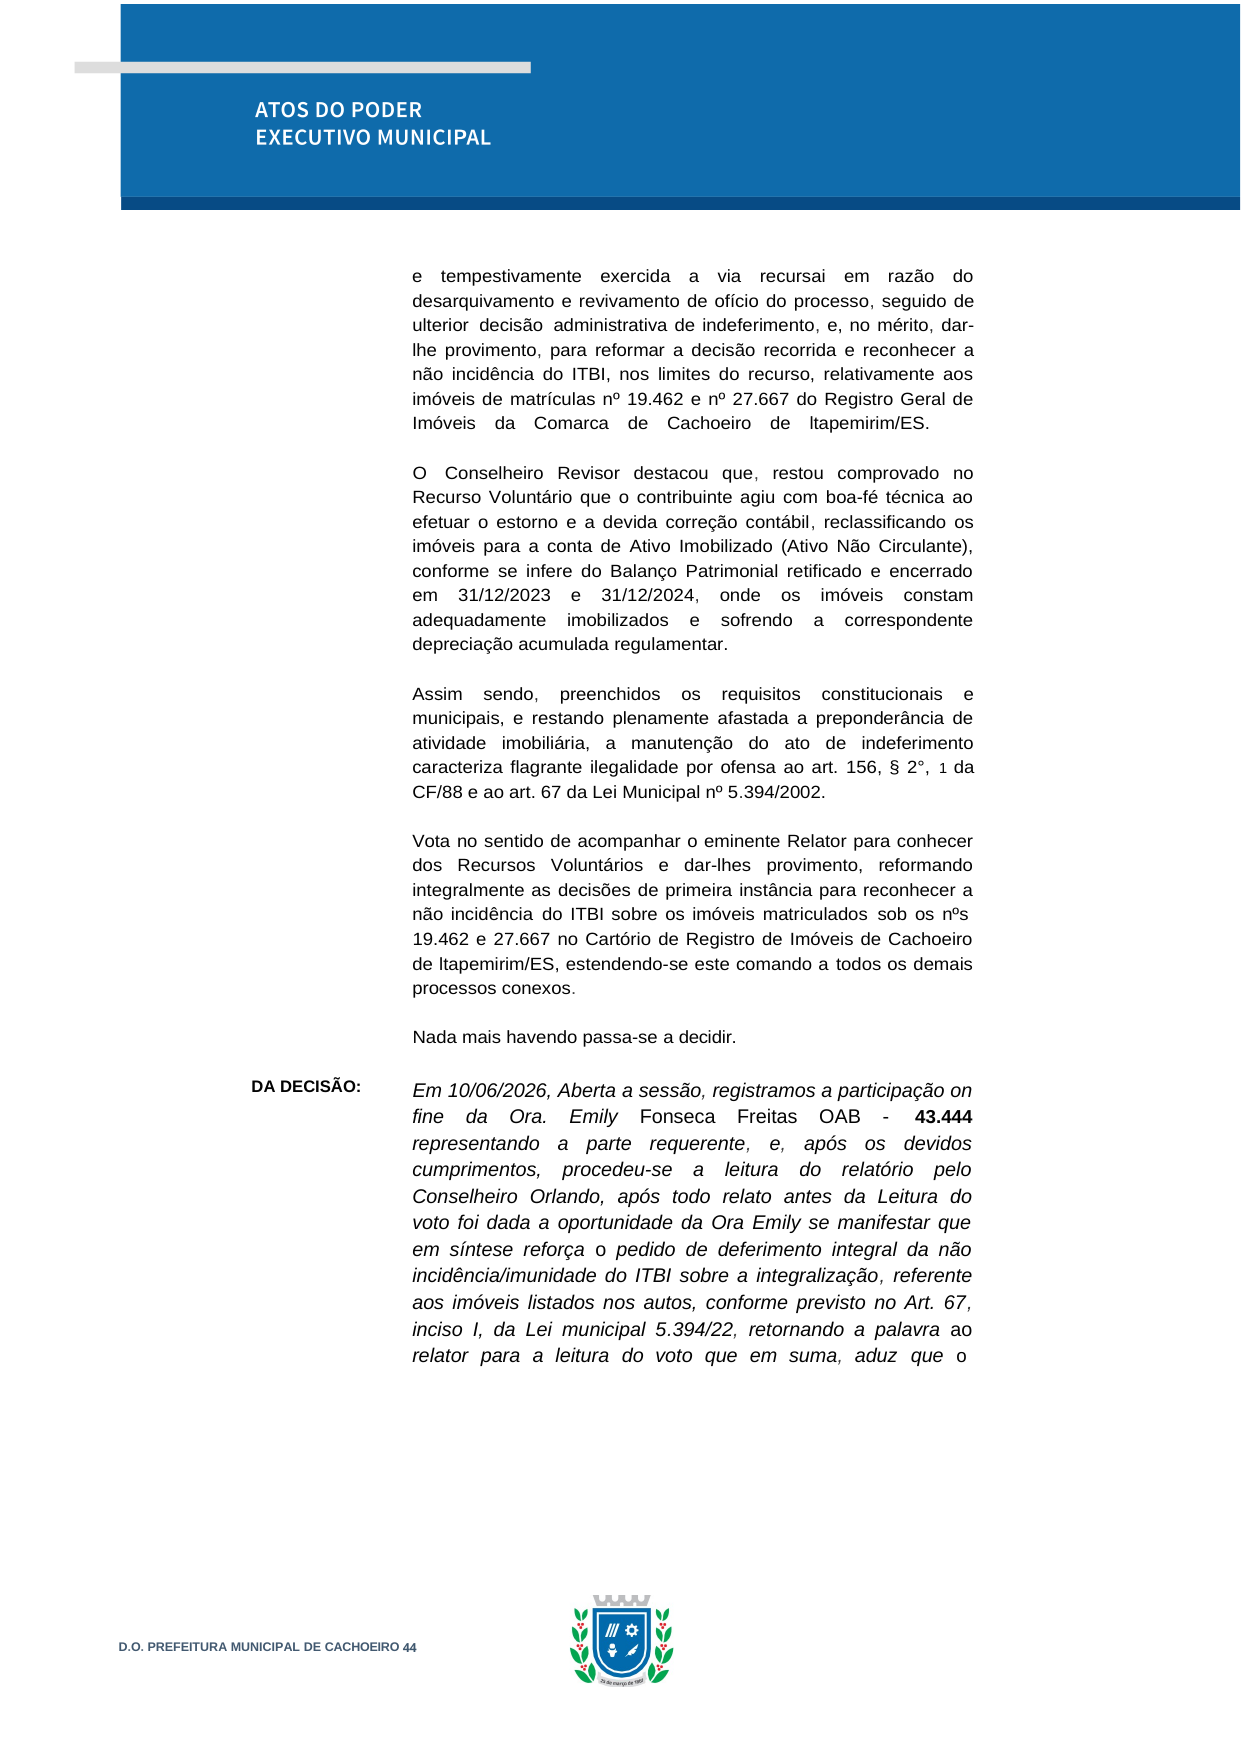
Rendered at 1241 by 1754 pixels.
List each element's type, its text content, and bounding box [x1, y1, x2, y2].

picture [74, 4, 1241, 210]
picture [569, 1656, 674, 1687]
text Nada mais havendo passa-se a decidir. [412, 1027, 1240, 1047]
text DA DECISÃO: Em 10/06/2026, Aberta a sessão, registramos a participação on fine da Ora. Emily Fonseca Freitas OAB - 43.444 representando a parte requerente, e, após os devidos cumprimentos, procedeu-se a leitura do relatório pelo Conselheiro Orlando, após todo relato antes da Leitura do voto foi dada a oportunidade da Ora Emily se manifestar que em síntese reforça o pedido de deferimento integral da não incidência/imunidade do ITBI sobre a integralização, referente aos imóveis listados nos autos, conforme previsto no Art. 67, inciso I, da Lei municipal 5.394/22, retornando a palavra ao relator para a leitura do voto que em suma, aduz que o [251, 1077, 972, 1367]
text D.O. PREFEITURA MUNICIPAL DE CACHOEIRO 44 [118, 1639, 1240, 1656]
text Assim sendo, preenchidos os requisitos constitucionais e municipais, e restando plenamente afastada a preponderância de atividade imobiliária, a manutenção do ato de indeferimento caracteriza flagrante ilegalidade por ofensa ao art. 156, § 2°, 1 da CF/88 e ao art. 67 da Lei Municipal nº 5.394/2002. [412, 684, 974, 802]
picture [569, 1595, 674, 1639]
text e tempestivamente exercida a via recursai em razão do desarquivamento e revivamento de ofício do processo, seguido de ulterior decisão administrativa de indeferimento, e, no mérito, dar-lhe provimento, para reformar a decisão recorrida e reconhecer a não incidência do ITBI, nos limites do recurso, relativamente aos imóveis de matrículas nº 19.462 e nº 27.667 do Registro Geral de Imóveis da Comarca de Cachoeiro de ltapemirim/ES. [412, 266, 974, 433]
text O Conselheiro Revisor destacou que, restou comprovado no Recurso Voluntário que o contribuinte agiu com boa-fé técnica ao efetuar o estorno e a devida correção contábil, reclassificando os imóveis para a conta de Ativo Imobilizado (Ativo Não Circulante), conforme se infere do Balanço Patrimonial retificado e encerrado em 31/12/2023 e 31/12/2024, onde os imóveis constam adequadamente imobilizados e sofrendo a correspondente depreciação acumulada regulamentar. [412, 462, 974, 654]
text 19.462 e 27.667 no Cartório de Registro de Imóveis de Cachoeiro de ltapemirim/ES, estendendo-se este comando a todos os demais processos conexos. [412, 929, 973, 998]
text Vota no sentido de acompanhar o eminente Relator para conhecer dos Recursos Voluntários e dar-lhes provimento, reformando integralmente as decisões de primeira instância para reconhecer a não incidência do ITBI sobre os imóveis matriculados sob os nºs [412, 831, 974, 924]
